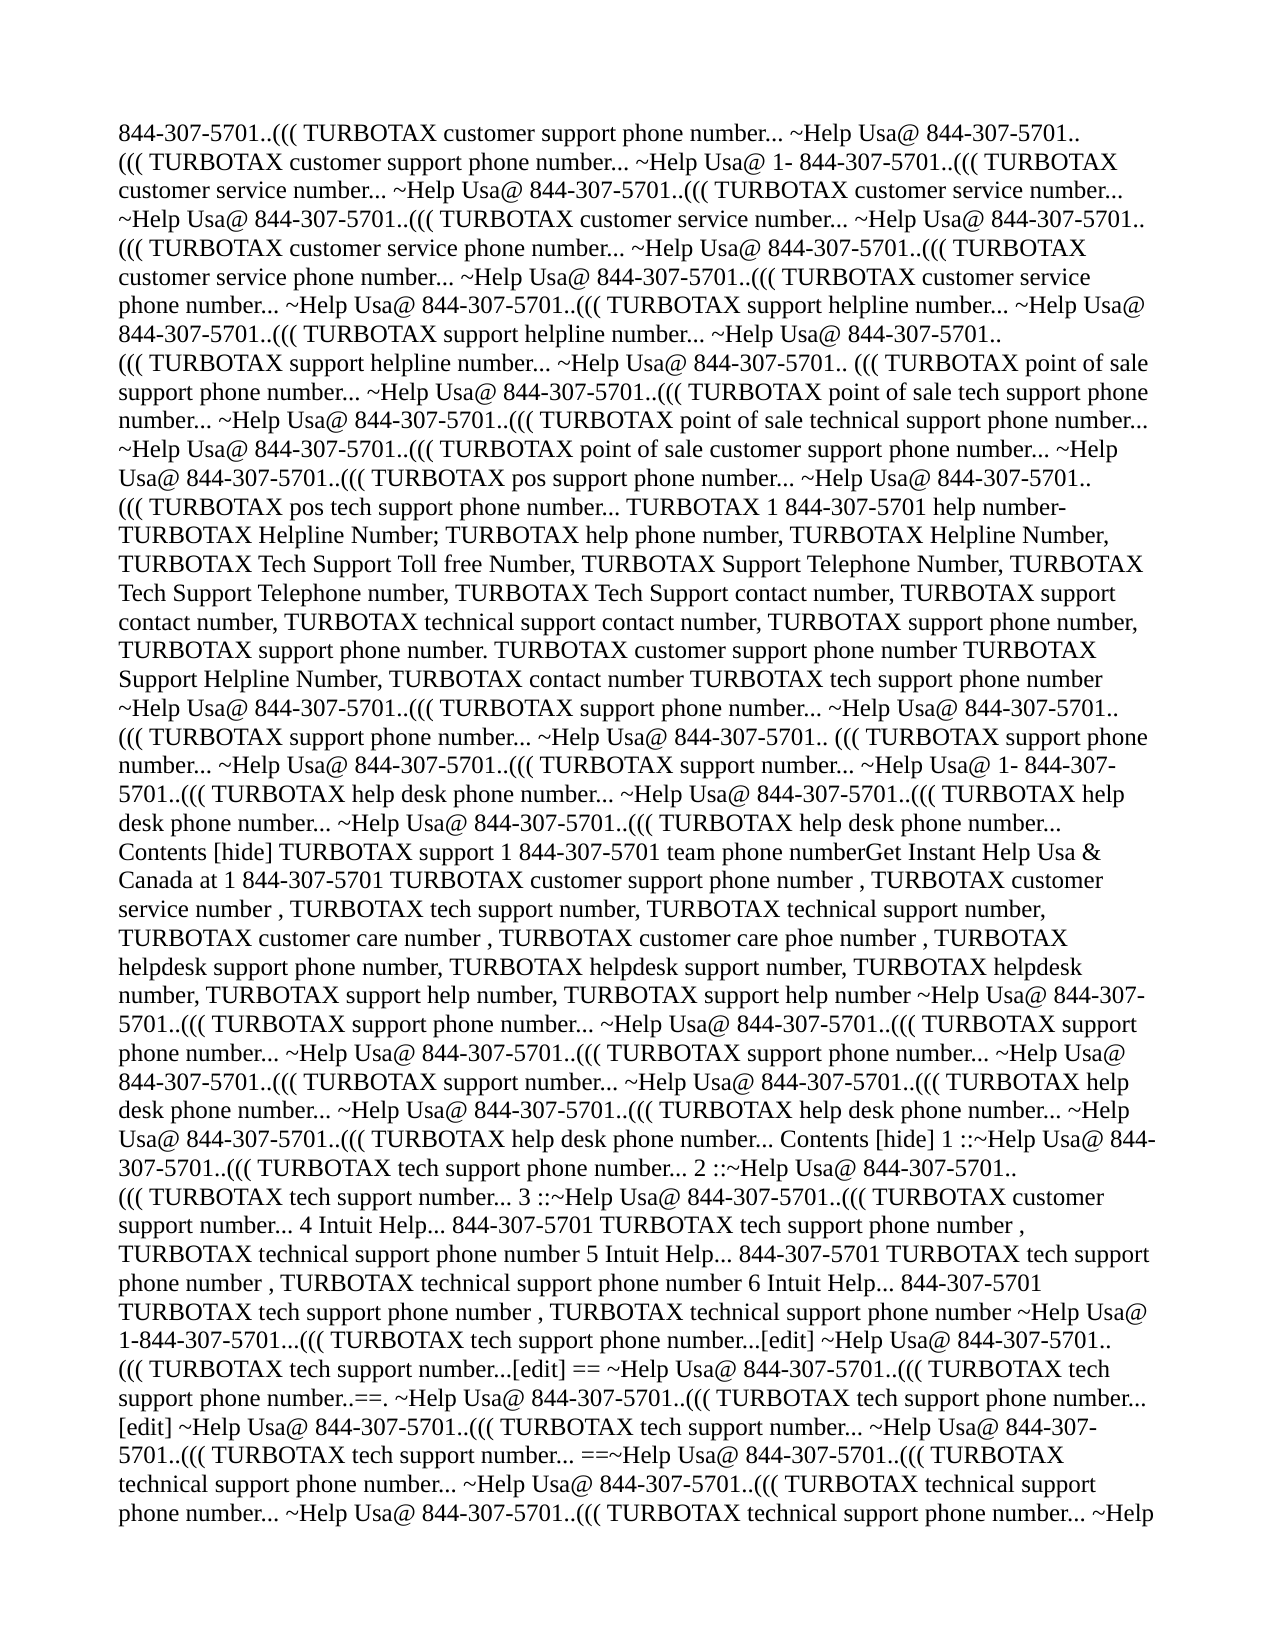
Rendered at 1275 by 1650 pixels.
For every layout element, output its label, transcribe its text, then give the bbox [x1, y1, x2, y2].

text 844-307-5701..((( TURBOTAX customer support phone number... ~Help Usa@ 844-307-5701..((( TURBOTAX customer support phone number... ~Help Usa@ 1- 844-307-5701..((( TURBOTAX customer service number... ~Help Usa@ 844-307-5701..((( TURBOTAX customer service number... ~Help Usa@ 844-307-5701..((( TURBOTAX customer service number... ~Help Usa@ 844-307-5701.. ((( TURBOTAX customer service phone number... ~Help Usa@ 844-307-5701..((( TURBOTAX customer service phone number... ~Help Usa@ 844-307-5701..((( TURBOTAX customer service phone number... ~Help Usa@ 844-307-5701..((( TURBOTAX support helpline number... ~Help Usa@ 844-307-5701..((( TURBOTAX support helpline number... ~Help Usa@ 844-307-5701..((( TURBOTAX support helpline number... ~Help Usa@ 844-307-5701.. ((( TURBOTAX point of sale support phone number... ~Help Usa@ 844-307-5701..((( TURBOTAX point of sale tech support phone number... ~Help Usa@ 844-307-5701..((( TURBOTAX point of sale technical support phone number... ~Help Usa@ 844-307-5701..((( TURBOTAX point of sale customer support phone number... ~Help Usa@ 844-307-5701..((( TURBOTAX pos support phone number... ~Help Usa@ 844-307-5701..((( TURBOTAX pos tech support phone number... TURBOTAX 1 844-307-5701 help number-TURBOTAX Helpline Number; TURBOTAX help phone number, TURBOTAX Helpline Number, TURBOTAX Tech Support Toll free Number, TURBOTAX Support Telephone Number, TURBOTAX Tech Support Telephone number, TURBOTAX Tech Support contact number, TURBOTAX support contact number, TURBOTAX technical support contact number, TURBOTAX support phone number, TURBOTAX support phone number. TURBOTAX customer support phone number TURBOTAX Support Helpline Number, TURBOTAX contact number TURBOTAX tech support phone number ~Help Usa@ 844-307-5701..((( TURBOTAX support phone number... ~Help Usa@ 844-307-5701..((( TURBOTAX support phone number... ~Help Usa@ 844-307-5701.. ((( TURBOTAX support phone number... ~Help Usa@ 844-307-5701..((( TURBOTAX support number... ~Help Usa@ 1- 844-307-5701..((( TURBOTAX help desk phone number... ~Help Usa@ 844-307-5701..((( TURBOTAX help desk phone number... ~Help Usa@ 844-307-5701..((( TURBOTAX help desk phone number... Contents [hide] TURBOTAX support 1 844-307-5701 team phone numberGet Instant Help Usa & Canada at 1 844-307-5701 TURBOTAX customer support phone number , TURBOTAX customer service number , TURBOTAX tech support number, TURBOTAX technical support number, TURBOTAX customer care number , TURBOTAX customer care phoe number , TURBOTAX helpdesk support phone number, TURBOTAX helpdesk support number, TURBOTAX helpdesk number, TURBOTAX support help number, TURBOTAX support help number ~Help Usa@ 844-307-5701..((( TURBOTAX support phone number... ~Help Usa@ 844-307-5701..((( TURBOTAX support phone number... ~Help Usa@ 844-307-5701..((( TURBOTAX support phone number... ~Help Usa@ 844-307-5701..((( TURBOTAX support number... ~Help Usa@ 844-307-5701..((( TURBOTAX help desk phone number... ~Help Usa@ 844-307-5701..((( TURBOTAX help desk phone number... ~Help Usa@ 844-307-5701..((( TURBOTAX help desk phone number... Contents [hide] 1 ::~Help Usa@ 844-307-5701..((( TURBOTAX tech support phone number... 2 ::~Help Usa@ 844-307-5701..((( TURBOTAX tech support number... 3 ::~Help Usa@ 844-307-5701..((( TURBOTAX customer support number... 4 Intuit Help... 844-307-5701 TURBOTAX tech support phone number , TURBOTAX technical support phone number 5 Intuit Help... 844-307-5701 TURBOTAX tech support phone number , TURBOTAX technical support phone number 6 Intuit Help... 844-307-5701 TURBOTAX tech support phone number , TURBOTAX technical support phone number ~Help Usa@ 1-844-307-5701...((( TURBOTAX tech support phone number...[edit] ~Help Usa@ 844-307-5701..((( TURBOTAX tech support number...[edit] == ~Help Usa@ 844-307-5701..((( TURBOTAX tech support phone number..==. ~Help Usa@ 844-307-5701..((( TURBOTAX tech support phone number...[edit] ~Help Usa@ 844-307-5701..((( TURBOTAX tech support number... ~Help Usa@ 844-307-5701..((( TURBOTAX tech support number... ==~Help Usa@ 844-307-5701..((( TURBOTAX technical support phone number... ~Help Usa@ 844-307-5701..((( TURBOTAX technical support phone number... ~Help Usa@ 844-307-5701..((( TURBOTAX technical support phone number... ~Help [118, 118, 1157, 1527]
